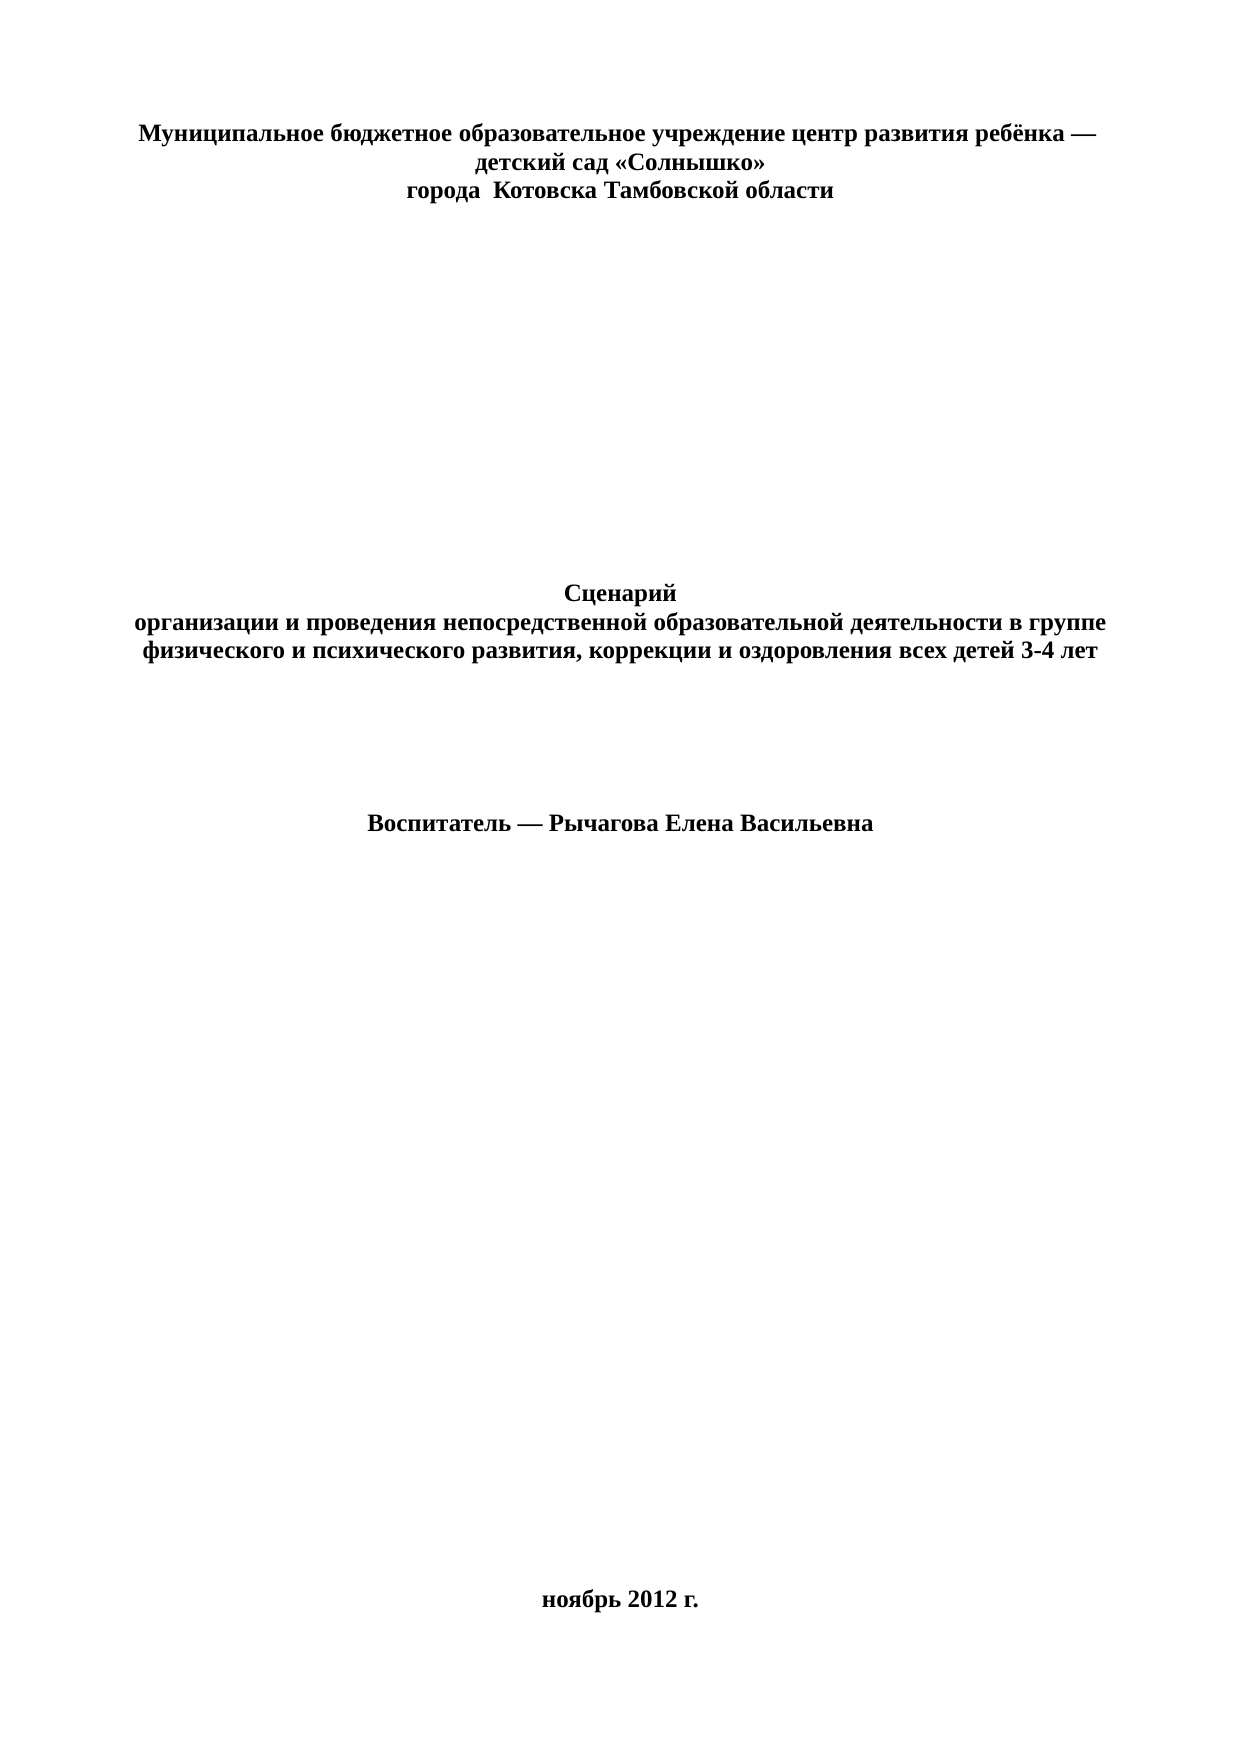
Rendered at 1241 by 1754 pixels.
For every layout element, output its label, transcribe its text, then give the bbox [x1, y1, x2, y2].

text детский сад «Солнышко» [118, 147, 1122, 176]
text Воспитатель — Рычагова Елена Васильевна [118, 808, 1122, 837]
text ноябрь 2012 г. [118, 1584, 1122, 1613]
text организации и проведения непосредственной образовательной деятельности в группе физического и психического развития, коррекции и оздоровления всех детей 3-4 лет [118, 607, 1122, 664]
text города Котовска Тамбовской области [118, 176, 1122, 204]
text Сценарий [118, 578, 1122, 607]
text Муниципальное бюджетное образовательное учреждение центр развития ребёнка — [118, 118, 1122, 147]
